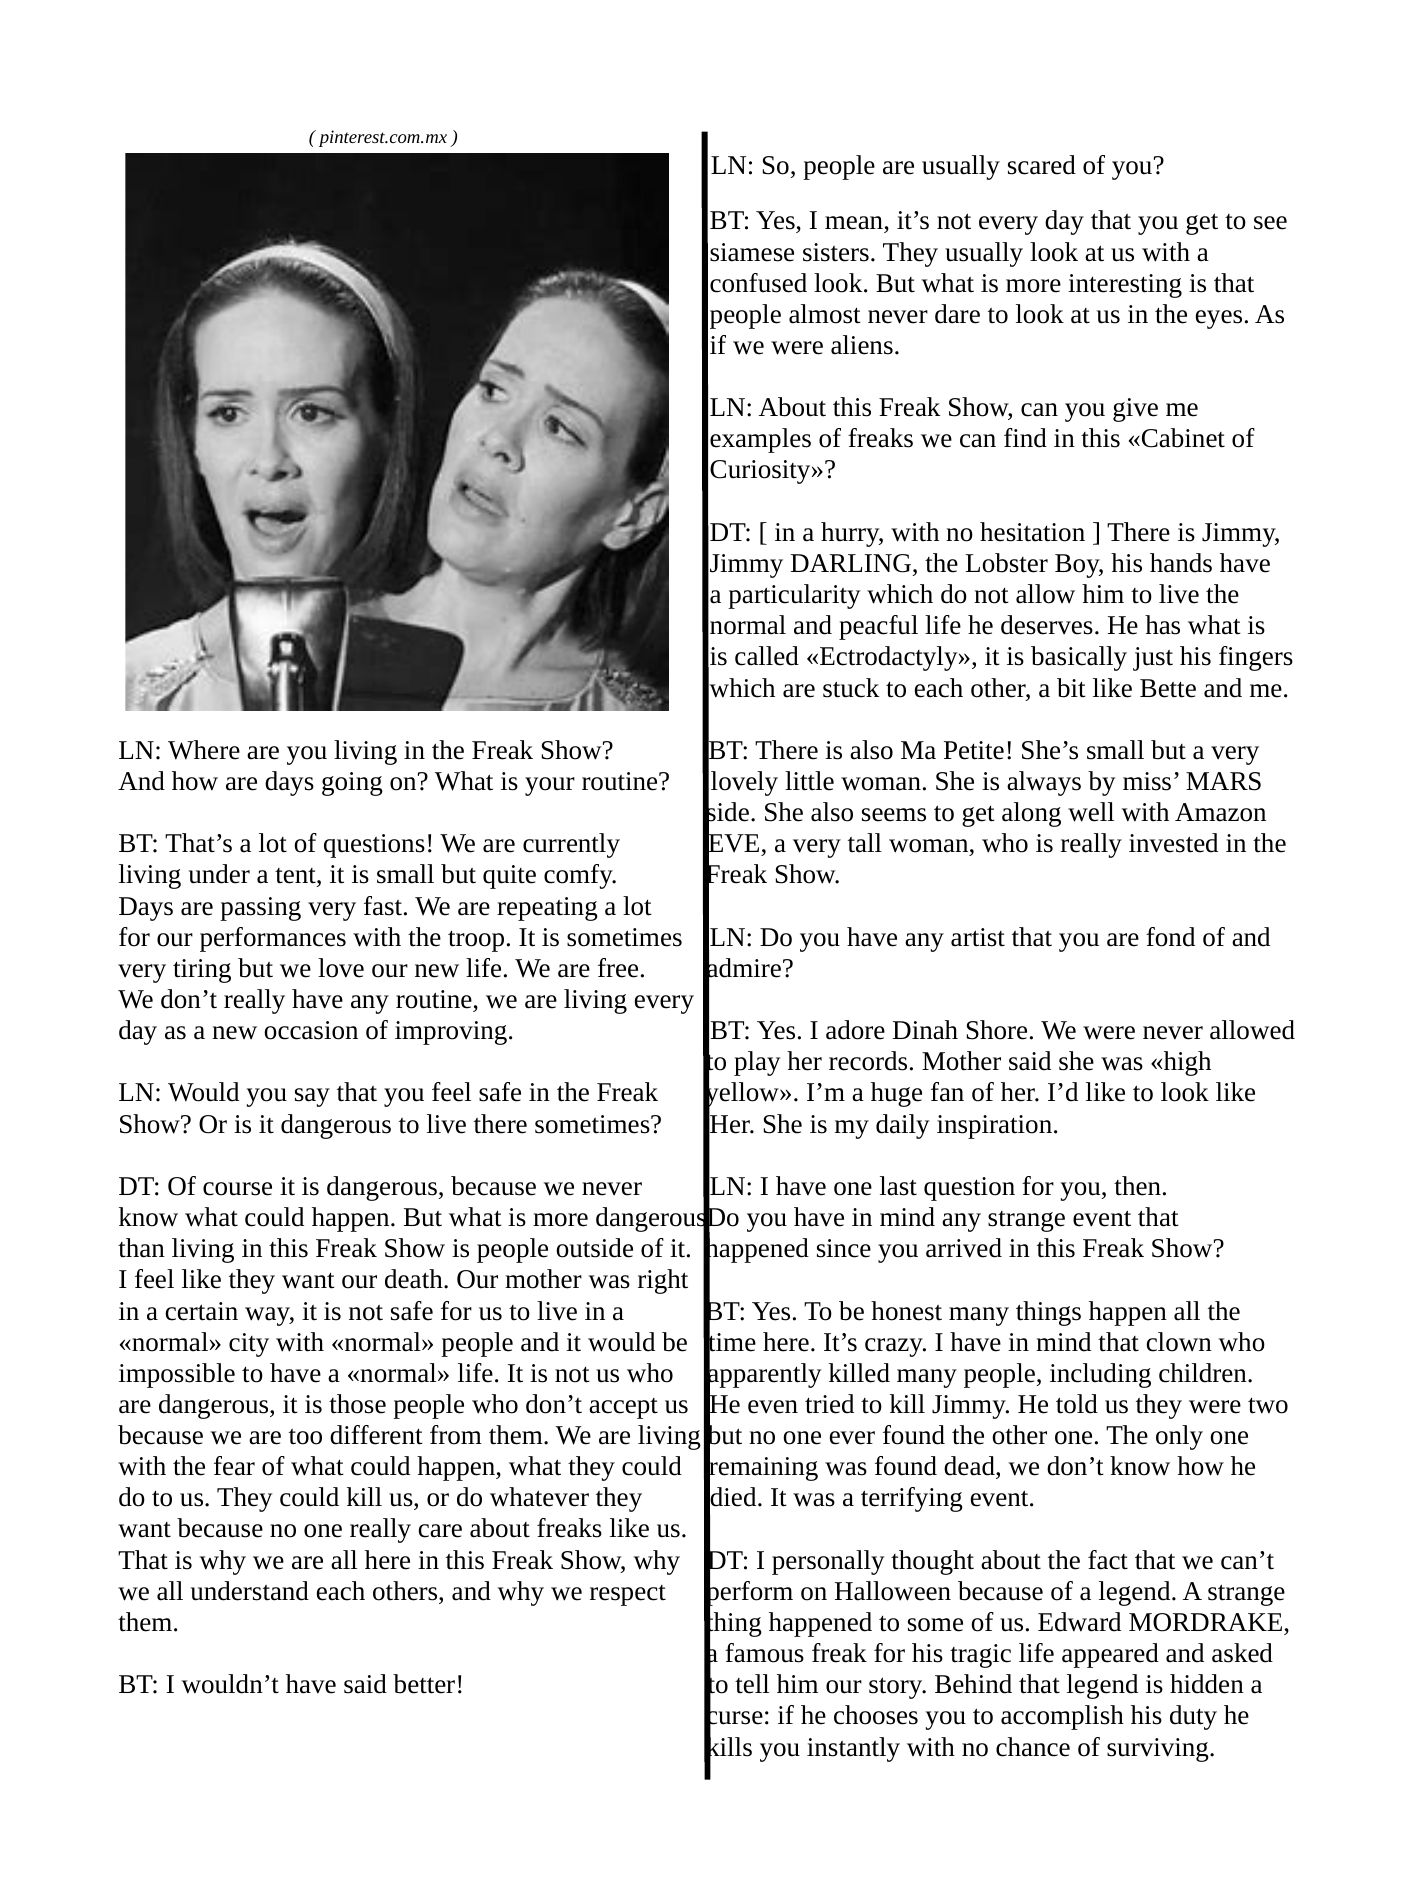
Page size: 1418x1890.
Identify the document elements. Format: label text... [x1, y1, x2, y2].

text BT: There is also Ma Petite! She’s small but a very [709, 734, 1299, 765]
text Jimmy DARLING, the Lobster Boy, his hands have [709, 547, 1299, 578]
text [118, 796, 702, 827]
text living under a tent, it is small but quite comfy. Freak Show. [709, 858, 1299, 890]
text [669, 391, 702, 422]
picture [125, 153, 669, 711]
text That is why we are all here in this Freak Show, why DT: I personally thought about the fact that we can’t [118, 1544, 704, 1575]
text That is why we are all here in this Freak Show, why DT: I personally thought about the fact that we can’t [711, 1544, 1299, 1575]
text Days are passing very fast. We are repeating a lot [118, 890, 703, 921]
text curse: if he chooses you to accomplish his duty he [711, 1699, 1299, 1731]
text [669, 609, 702, 641]
text [710, 1263, 1299, 1294]
text [118, 149, 701, 180]
text died. It was a terrifying event. [710, 1481, 1299, 1513]
text [669, 454, 702, 485]
text a famous freak for his tragic life appeared and asked [711, 1637, 1299, 1668]
text LN: Would you say that you feel safe in the Freak yellow». I’m a huge fan of her. I’d like to look like [710, 1077, 1299, 1108]
text for our performances with the troop. It is sometimes [118, 921, 703, 952]
text know what could happen. But what is more dangerousDo you have in mind any strange event that [118, 1201, 703, 1232]
text with the fear of what could happen, what they could [118, 1450, 704, 1481]
text Her. She is my daily inspiration. [710, 1108, 1299, 1139]
text a famous freak for his tragic life appeared and asked [118, 1637, 704, 1668]
text BT: I wouldn’t have said better! to tell him our story. Behind that legend is hidden a [118, 1668, 704, 1699]
text living under a tent, it is small but quite comfy. Freak Show. [118, 858, 702, 890]
text «normal» city with «normal» people and it would be [118, 1326, 703, 1357]
text Curiosity»? [709, 454, 1299, 485]
text LN: So, people are usually scared of you? [708, 149, 1299, 180]
text them. thing happened to some of us. Edward MORDRAKE, [118, 1606, 704, 1637]
text we all understand each others, and why we respect perform on Halloween because of a legend. A strange [711, 1575, 1299, 1606]
text apparently killed many people, including children. [710, 1357, 1299, 1388]
text [669, 578, 702, 609]
text is called «Ectrodactyly», it is basically just his fingers [709, 641, 1299, 672]
text if we were aliens. [708, 329, 1299, 360]
text curse: if he chooses you to accomplish his duty he [118, 1699, 704, 1731]
text [709, 890, 1299, 921]
text confused look. But what is more interesting is that [708, 267, 1299, 298]
text And how are days going on? What is your routine? [118, 765, 702, 796]
text side. She also seems to get along well with Amazon [709, 796, 1299, 827]
text normal and peacful life he deserves. He has what is [709, 609, 1299, 641]
text [710, 1513, 1299, 1544]
text in a certain way, it is not safe for us to live in a BT: Yes. To be honest many things happen all the [710, 1294, 1299, 1326]
text LN: About this Freak Show, can you give me [709, 391, 1299, 422]
text [669, 236, 701, 267]
text [710, 983, 1299, 1014]
text [669, 329, 702, 360]
text than living in this Freak Show is people outside of it. happened since you arrived in this Freak Show? [710, 1232, 1299, 1263]
text in a certain way, it is not safe for us to live in a BT: Yes. To be honest many things happen all the [118, 1294, 703, 1326]
text DT: Of course it is dangerous, because we never [118, 1170, 703, 1201]
text Show? Or is it dangerous to live there sometimes? [118, 1108, 703, 1139]
text siamese sisters. They usually look at us with a [708, 236, 1299, 267]
text people almost never dare to look at us in the eyes. As [708, 298, 1299, 329]
text EVE, a very tall woman, who is really invested in the [709, 827, 1299, 858]
text examples of freaks we can find in this «Cabinet of [709, 422, 1299, 454]
text BT: Yes, I mean, it’s not every day that you get to see [708, 204, 1299, 236]
text we all understand each others, and why we respect perform on Halloween because of a legend. A strange [118, 1575, 704, 1606]
text know what could happen. But what is more dangerousDo you have in mind any strange event that [710, 1201, 1299, 1232]
text LN: Would you say that you feel safe in the Freak yellow». I’m a huge fan of her. I’d like to look like [118, 1077, 703, 1108]
text [669, 547, 702, 578]
text BT: That’s a lot of questions! We are currently [118, 827, 702, 858]
text impossible to have a «normal» life. It is not us who [118, 1357, 703, 1388]
text are dangerous, it is those people who don’t accept us [118, 1388, 703, 1419]
text [669, 422, 702, 454]
text but no one ever found the other one. The only one [710, 1419, 1299, 1450]
text want because no one really care about freaks like us. [118, 1513, 704, 1544]
text I feel like they want our death. Our mother was right [118, 1263, 703, 1294]
text than living in this Freak Show is people outside of it. happened since you arrived in this Freak Show? [118, 1232, 703, 1263]
text kills you instantly with no chance of surviving. [118, 1731, 704, 1762]
text BT: Yes. I adore Dinah Shore. We were never allowed [710, 1014, 1299, 1045]
text to play her records. Mother said she was «high [710, 1045, 1299, 1077]
text DT: [ in a hurry, with no hesitation ] There is Jimmy, [709, 516, 1299, 547]
text LN: Where are you living in the Freak Show? [118, 734, 702, 765]
text which are stuck to each other, a bit like Bette and me. [709, 672, 1299, 703]
text because we are too different from them. We are living [118, 1419, 703, 1450]
text day as a new occasion of improving. [118, 1014, 703, 1045]
text kills you instantly with no chance of surviving. [711, 1731, 1299, 1762]
text a particularity which do not allow him to live the [709, 578, 1299, 609]
text very tiring but we love our new life. We are free. admire? [710, 952, 1299, 983]
text LN: Do you have any artist that you are fond of and [709, 921, 1299, 952]
text them. thing happened to some of us. Edward MORDRAKE, [711, 1606, 1299, 1637]
text time here. It’s crazy. I have in mind that clown who [710, 1326, 1299, 1357]
text He even tried to kill Jimmy. He told us they were two [710, 1388, 1299, 1419]
text remaining was found dead, we don’t know how he [710, 1450, 1299, 1481]
text very tiring but we love our new life. We are free. admire? [118, 952, 703, 983]
text to play her records. Mother said she was «high [118, 1045, 703, 1077]
text BT: I wouldn’t have said better! to tell him our story. Behind that legend is hidden a [711, 1668, 1299, 1699]
text ( pinterest.com.mx ) [118, 118, 1299, 149]
text lovely little woman. She is always by miss’ MARS [709, 765, 1299, 796]
text do to us. They could kill us, or do whatever they [118, 1481, 704, 1513]
text We don’t really have any routine, we are living every [118, 983, 703, 1014]
text LN: I have one last question for you, then. [710, 1170, 1299, 1201]
